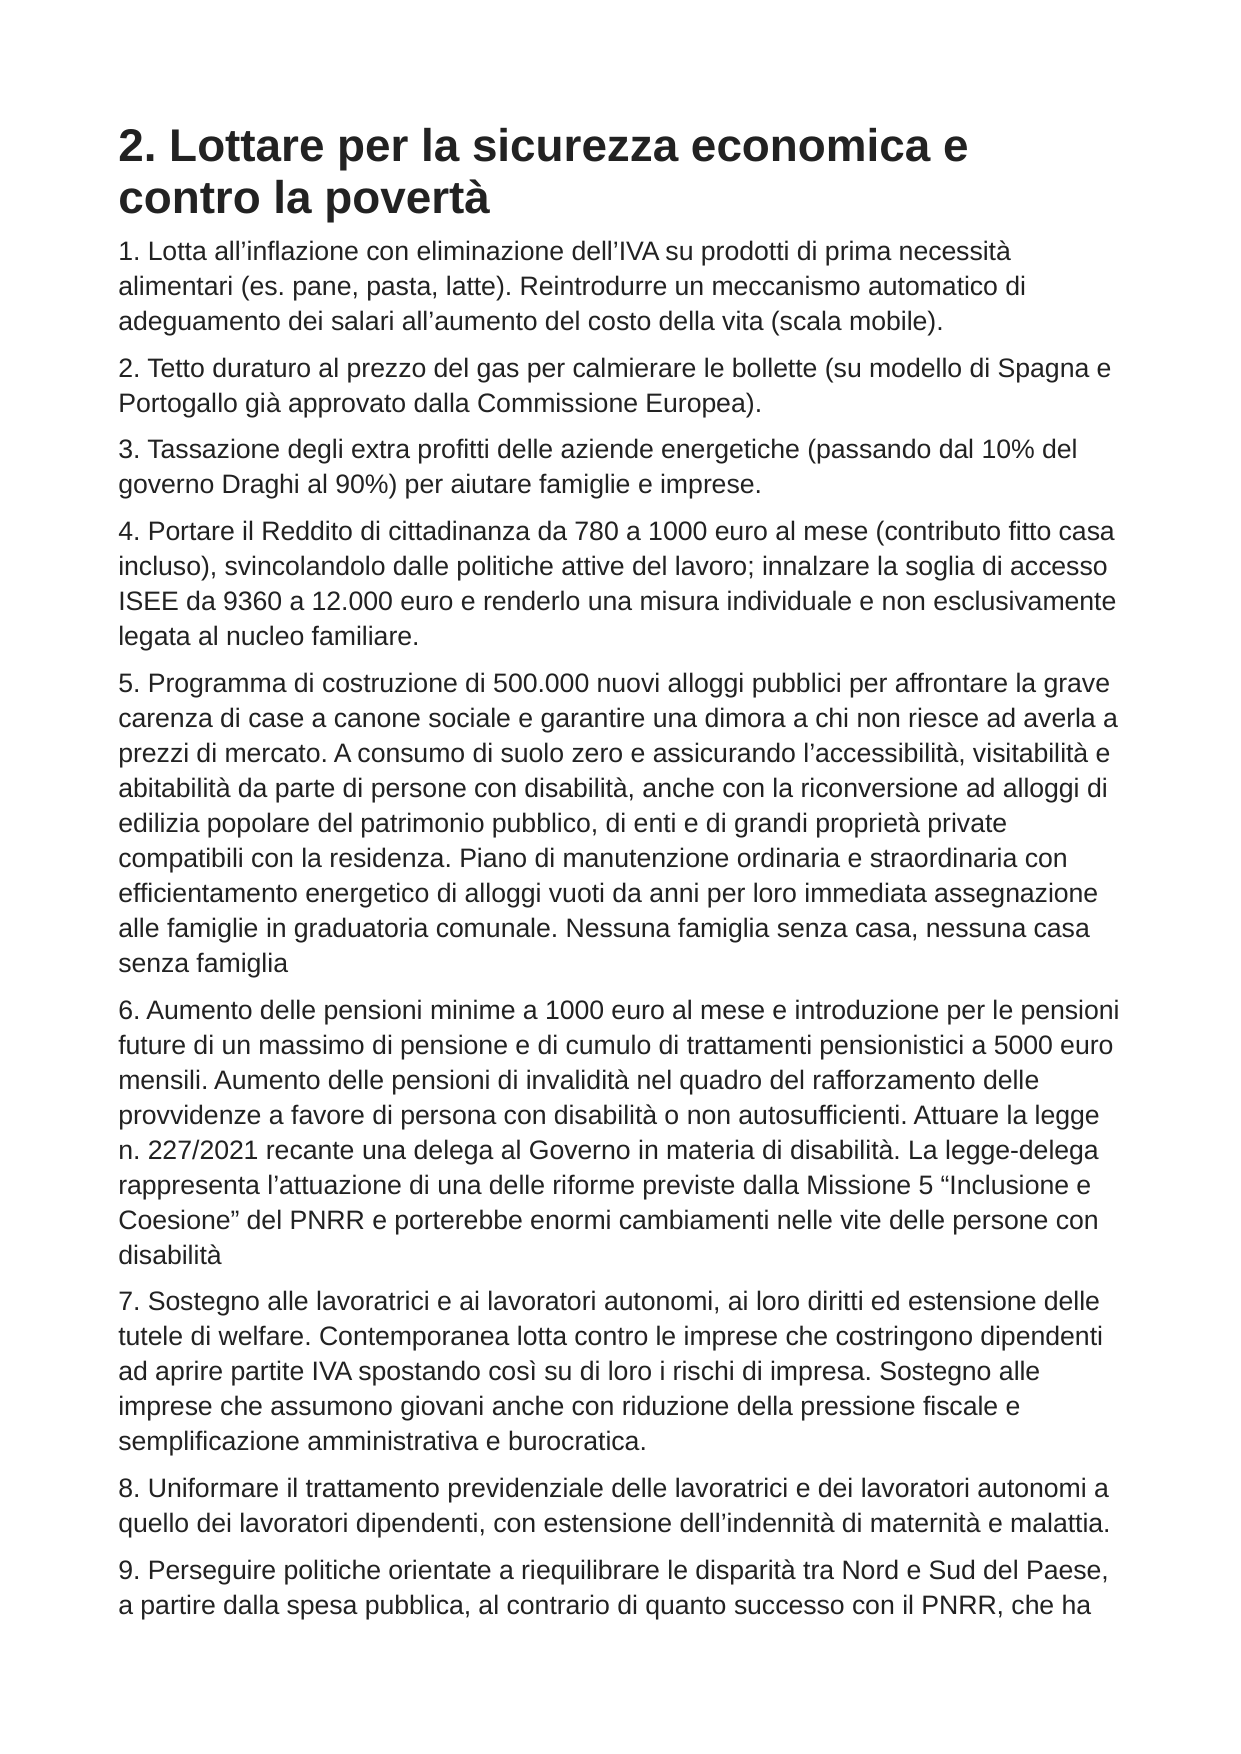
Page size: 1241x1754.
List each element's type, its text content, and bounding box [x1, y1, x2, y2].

text 3. Tassazione degli extra profitti delle aziende energetiche (passando dal 10% del governo Draghi al 90%) per aiutare famiglie e imprese. [118, 434, 1122, 499]
text 4. Portare il Reddito di cittadinanza da 780 a 1000 euro al mese (contributo fitto casa incluso), svincolandolo dalle politiche attive del lavoro; innalzare la soglia di accesso ISEE da 9360 a 12.000 euro e renderlo una misura individuale e non esclusivamente legata al nucleo familiare. [118, 516, 1122, 651]
text 9. Perseguire politiche orientate a riequilibrare le disparità tra Nord e Sud del Paese, a partire dalla spesa pubblica, al contrario di quanto successo con il PNRR, che ha [118, 1554, 1122, 1620]
text 8. Uniformare il trattamento previdenziale delle lavoratrici e dei lavoratori autonomi a quello dei lavoratori dipendenti, con estensione dell’indennità di maternità e malattia. [118, 1473, 1122, 1538]
text 2. Tetto duraturo al prezzo del gas per calmierare le bollette (su modello di Spagna e Portogallo già approvato dalla Commissione Europea). [118, 352, 1122, 418]
subtitle 2. Lottare per la sicurezza economica e contro la povertà [118, 118, 1122, 223]
text 1. Lotta all’inflazione con eliminazione dell’IVA su prodotti di prima necessità alimentari (es. pane, pasta, latte). Reintrodurre un meccanismo automatico di adeguamento dei salari all’aumento del costo della vita (scala mobile). [118, 235, 1122, 336]
text 5. Programma di costruzione di 500.000 nuovi alloggi pubblici per affrontare la grave carenza di case a canone sociale e garantire una dimora a chi non riesce ad averla a prezzi di mercato. A consumo di suolo zero e assicurando l’accessibilità, visitabilità e abitabilità da parte di persone con disabilità, anche con la riconversione ad alloggi di edilizia popolare del patrimonio pubblico, di enti e di grandi proprietà private compatibili con la residenza. Piano di manutenzione ordinaria e straordinaria con efficientamento energetico di alloggi vuoti da anni per loro immediata assegnazione alle famiglie in graduatoria comunale. Nessuna famiglia senza casa, nessuna casa senza famiglia [118, 667, 1122, 978]
text 6. Aumento delle pensioni minime a 1000 euro al mese e introduzione per le pensioni future di un massimo di pensione e di cumulo di trattamenti pensionistici a 5000 euro mensili. Aumento delle pensioni di invalidità nel quadro del rafforzamento delle provvidenze a favore di persona con disabilità o non autosufficienti. Attuare la legge n. 227/2021 recante una delega al Governo in materia di disabilità. La legge-delega rappresenta l’attuazione di una delle riforme previste dalla Missione 5 “Inclusione e Coesione” del PNRR e porterebbe enormi cambiamenti nelle vite delle persone con disabilità [118, 994, 1122, 1270]
text 7. Sostegno alle lavoratrici e ai lavoratori autonomi, ai loro diritti ed estensione delle tutele di welfare. Contemporanea lotta contro le imprese che costringono dipendenti ad aprire partite IVA spostando così su di loro i rischi di impresa. Sostegno alle imprese che assumono giovani anche con riduzione della pressione fiscale e semplificazione amministrativa e burocratica. [118, 1286, 1122, 1456]
